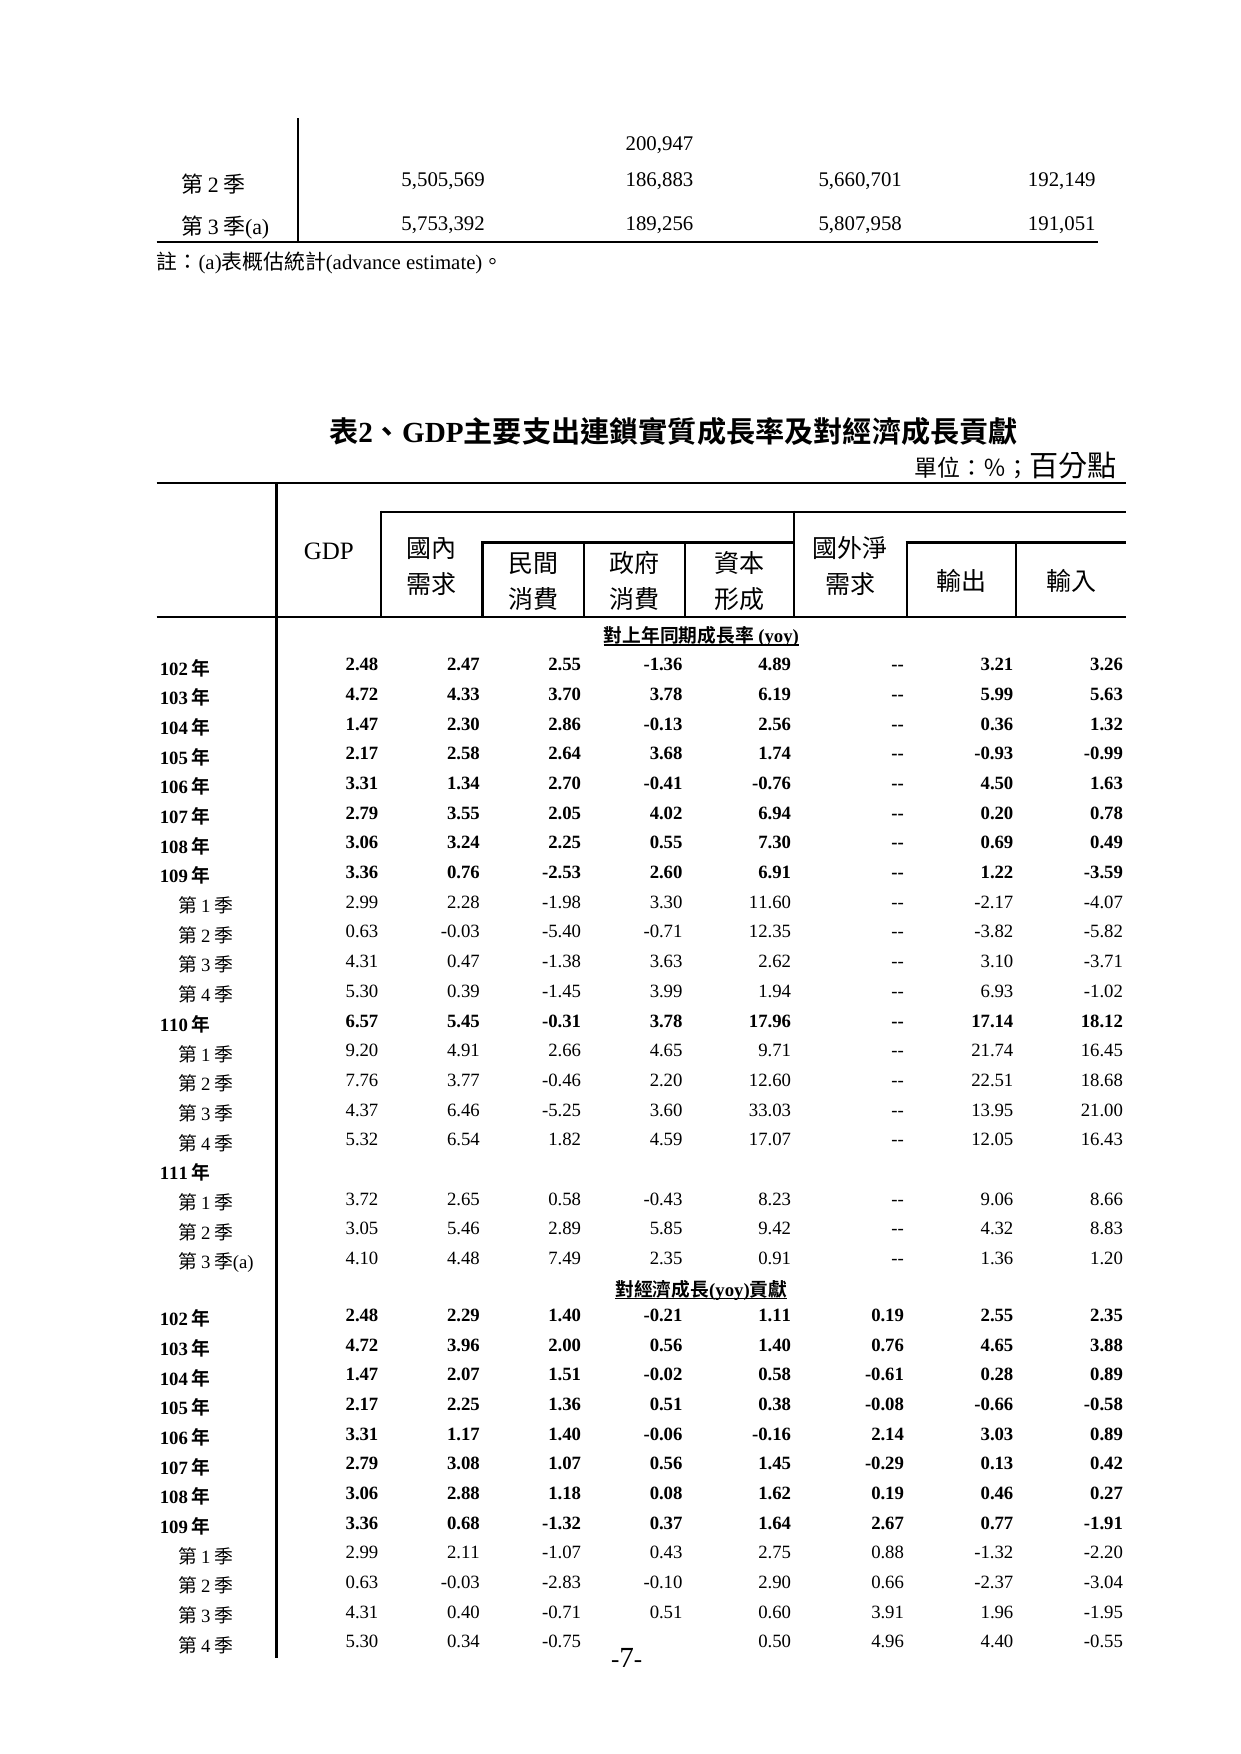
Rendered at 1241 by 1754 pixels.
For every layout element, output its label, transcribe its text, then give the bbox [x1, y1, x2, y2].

table_cell -0.41 [584, 770, 685, 799]
table_cell 4.10 [278, 1245, 381, 1274]
table_cell -- [794, 1007, 907, 1037]
table_cell -- [794, 1245, 907, 1274]
table_cell 2.14 [794, 1420, 907, 1450]
table_cell -0.46 [483, 1066, 584, 1096]
table_cell 0.19 [794, 1301, 907, 1331]
table_cell [157, 618, 275, 651]
table_cell 21.74 [907, 1037, 1016, 1066]
table_cell 1.82 [483, 1126, 584, 1155]
table_cell 2.60 [584, 859, 685, 888]
table_cell -5.82 [1016, 918, 1126, 948]
table_cell 第2季 [157, 1569, 275, 1598]
table_cell 0.78 [1016, 799, 1126, 829]
table_cell 4.65 [907, 1331, 1016, 1361]
table_cell 1.62 [685, 1480, 794, 1509]
table_cell -- [794, 1037, 907, 1066]
table_cell 5.45 [381, 1007, 482, 1037]
table_cell 1.64 [685, 1509, 794, 1539]
table_cell 5.32 [278, 1126, 381, 1155]
table_cell 0.63 [278, 918, 381, 948]
table_cell 9.42 [685, 1215, 794, 1244]
table_cell 2.28 [381, 888, 482, 918]
table_cell 3.03 [907, 1420, 1016, 1450]
table_cell 2.00 [483, 1331, 584, 1361]
table_cell -0.61 [794, 1361, 907, 1390]
table_cell [794, 1155, 907, 1185]
table_cell 3.31 [278, 770, 381, 799]
table_cell 0.89 [1016, 1420, 1126, 1450]
table_cell 0.34 [381, 1628, 482, 1658]
table_cell 107年 [157, 1450, 275, 1479]
table_cell 5.99 [907, 680, 1016, 710]
table_cell -1.45 [483, 977, 584, 1007]
table_cell 4.91 [381, 1037, 482, 1066]
table_cell [696, 118, 904, 155]
table_cell 1.36 [483, 1390, 584, 1420]
table_cell -0.06 [584, 1420, 685, 1450]
table_cell 5.30 [278, 977, 381, 1007]
table_cell 2.90 [685, 1569, 794, 1598]
table_cell -- [794, 651, 907, 680]
table_cell 106年 [157, 770, 275, 799]
table_cell 102年 [157, 1301, 275, 1331]
table_cell -0.16 [685, 1420, 794, 1450]
table_cell -1.32 [483, 1509, 584, 1539]
table_cell [483, 513, 793, 541]
table_cell -0.55 [1016, 1628, 1126, 1658]
table_cell 108年 [157, 829, 275, 858]
table_cell 4.72 [278, 680, 381, 710]
table_cell 2.65 [381, 1185, 482, 1215]
table_cell -1.38 [483, 948, 584, 977]
table_cell -0.58 [1016, 1390, 1126, 1420]
table_cell 17.14 [907, 1007, 1016, 1037]
table_cell 4.50 [907, 770, 1016, 799]
table_cell 1.22 [907, 859, 1016, 888]
table_cell 107年 [157, 799, 275, 829]
table_cell -- [794, 770, 907, 799]
table_cell -0.66 [907, 1390, 1016, 1420]
table_cell -3.71 [1016, 948, 1126, 977]
table_cell 105年 [157, 740, 275, 769]
table_cell 1.32 [1016, 710, 1126, 740]
table_cell 3.88 [1016, 1331, 1126, 1361]
table_cell 6.46 [381, 1096, 482, 1126]
table_cell 資本 形成 [686, 544, 793, 616]
table_cell -0.71 [584, 918, 685, 948]
table_cell 0.77 [907, 1509, 1016, 1539]
table_cell 1.07 [483, 1450, 584, 1479]
table_cell 2.17 [278, 740, 381, 769]
table_cell 2.20 [584, 1066, 685, 1096]
table_cell 0.91 [685, 1245, 794, 1274]
table_cell [907, 513, 1126, 541]
table_cell 1.74 [685, 740, 794, 769]
table_cell 109年 [157, 1509, 275, 1539]
text 註：(a)表概估統計(advance estimate)。 [157, 243, 1131, 276]
table_cell 4.32 [907, 1215, 1016, 1244]
table_cell 第2季 [157, 1215, 275, 1244]
table_cell -0.71 [483, 1598, 584, 1628]
table_cell 18.68 [1016, 1066, 1126, 1096]
table_cell -0.21 [584, 1301, 685, 1331]
table_cell 1.47 [278, 1361, 381, 1390]
table_cell -0.02 [584, 1361, 685, 1390]
table_cell -2.37 [907, 1569, 1016, 1598]
table_cell 17.96 [685, 1007, 794, 1037]
table_cell -0.03 [381, 1569, 482, 1598]
table_cell 國內 需求 [382, 513, 482, 616]
table_cell [299, 118, 487, 155]
table_cell -0.13 [584, 710, 685, 740]
table_cell 2.64 [483, 740, 584, 769]
table_cell 1.40 [483, 1420, 584, 1450]
table_cell 1.47 [278, 710, 381, 740]
table_cell 第4季 [157, 977, 275, 1007]
table_cell 3.30 [584, 888, 685, 918]
table_cell 第2季 [157, 1066, 275, 1096]
table_cell 0.58 [483, 1185, 584, 1215]
table_cell 5.46 [381, 1215, 482, 1244]
table_cell 3.21 [907, 651, 1016, 680]
table_cell -- [794, 680, 907, 710]
table_cell 1.18 [483, 1480, 584, 1509]
table_cell 3.78 [584, 680, 685, 710]
table_cell 1.20 [1016, 1245, 1126, 1274]
table_cell 0.58 [685, 1361, 794, 1390]
table_cell 3.10 [907, 948, 1016, 977]
table_cell 4.96 [794, 1628, 907, 1658]
table_cell 3.08 [381, 1450, 482, 1479]
table_cell 2.05 [483, 799, 584, 829]
table_cell 第1季 [157, 1185, 275, 1215]
table_cell 1.36 [907, 1245, 1016, 1274]
table_cell 3.78 [584, 1007, 685, 1037]
table_cell 0.76 [381, 859, 482, 888]
table_cell 2.75 [685, 1539, 794, 1568]
table_cell -2.17 [907, 888, 1016, 918]
table_cell 5,660,701 [696, 155, 904, 199]
table_cell -3.82 [907, 918, 1016, 948]
table_cell 0.51 [584, 1598, 685, 1628]
table_cell 第1季 [157, 1539, 275, 1568]
table_cell 104年 [157, 710, 275, 740]
table_cell 輸入 [1017, 544, 1126, 616]
table_cell [685, 1155, 794, 1185]
table_cell 186,883 [487, 155, 696, 199]
table_cell 5.63 [1016, 680, 1126, 710]
table_cell 8.23 [685, 1185, 794, 1215]
table_cell 0.88 [794, 1539, 907, 1568]
table_cell 3.06 [278, 829, 381, 858]
table_cell -5.40 [483, 918, 584, 948]
table_cell 16.45 [1016, 1037, 1126, 1066]
table_cell -- [794, 1126, 907, 1155]
table_cell 2.88 [381, 1480, 482, 1509]
table_cell 8.83 [1016, 1215, 1126, 1244]
table_cell 2.07 [381, 1361, 482, 1390]
text 表2、GDP主要支出連鎖實質成長率及對經濟成長貢獻 [216, 407, 1131, 451]
table_cell -- [794, 710, 907, 740]
table_cell 3.68 [584, 740, 685, 769]
table_cell 2.99 [278, 1539, 381, 1568]
table_cell 4.89 [685, 651, 794, 680]
table_cell 8.66 [1016, 1185, 1126, 1215]
table_cell 4.48 [381, 1245, 482, 1274]
table_cell [483, 1155, 584, 1185]
table_cell 3.24 [381, 829, 482, 858]
table_cell 9.06 [907, 1185, 1016, 1215]
table_cell 9.71 [685, 1037, 794, 1066]
table_cell -0.10 [584, 1569, 685, 1598]
table_cell 0.19 [794, 1480, 907, 1509]
table_cell 18.12 [1016, 1007, 1126, 1037]
table_cell -4.07 [1016, 888, 1126, 918]
table_cell 0.76 [794, 1331, 907, 1361]
table_cell 13.95 [907, 1096, 1016, 1126]
table_cell -2.20 [1016, 1539, 1126, 1568]
table_cell -0.43 [584, 1185, 685, 1215]
table_cell -0.76 [685, 770, 794, 799]
table_cell 3.70 [483, 680, 584, 710]
table_cell -2.83 [483, 1569, 584, 1598]
table_cell -0.93 [907, 740, 1016, 769]
table_cell 1.17 [381, 1420, 482, 1450]
table_cell 192,149 [905, 155, 1098, 199]
table_cell 1.96 [907, 1598, 1016, 1628]
table_cell 2.62 [685, 948, 794, 977]
table_cell 7.76 [278, 1066, 381, 1096]
table_cell -- [794, 918, 907, 948]
table_cell 4.72 [278, 1331, 381, 1361]
table_cell 191,051 [905, 199, 1098, 241]
table_cell -3.59 [1016, 859, 1126, 888]
table_cell -1.98 [483, 888, 584, 918]
table_cell 103年 [157, 1331, 275, 1361]
table_cell -0.08 [794, 1390, 907, 1420]
table_cell 1.11 [685, 1301, 794, 1331]
table_cell 3.91 [794, 1598, 907, 1628]
table_cell 1.94 [685, 977, 794, 1007]
table_cell 189,256 [487, 199, 696, 241]
table_cell 3.55 [381, 799, 482, 829]
table_cell 3.77 [381, 1066, 482, 1096]
table_cell 109年 [157, 859, 275, 888]
table_cell 對上年同期成長率 (yoy) [278, 618, 1126, 651]
table_cell -- [794, 977, 907, 1007]
table_cell 2.35 [584, 1245, 685, 1274]
table_cell 7.30 [685, 829, 794, 858]
table_cell 0.39 [381, 977, 482, 1007]
table_cell 103年 [157, 680, 275, 710]
table_cell 110年 [157, 1007, 275, 1037]
table_cell -- [794, 1066, 907, 1096]
table_cell 0.40 [381, 1598, 482, 1628]
table_cell 第1季 [157, 1037, 275, 1066]
table_cell 2.66 [483, 1037, 584, 1066]
table_cell -- [794, 1215, 907, 1244]
table_cell 1.51 [483, 1361, 584, 1390]
table_cell 6.91 [685, 859, 794, 888]
table_cell 3.96 [381, 1331, 482, 1361]
table_cell 5.85 [584, 1215, 685, 1244]
table_cell 2.48 [278, 651, 381, 680]
table_cell -- [794, 1185, 907, 1215]
table_cell 3.05 [278, 1215, 381, 1244]
table_cell -- [794, 859, 907, 888]
table_cell 12.60 [685, 1066, 794, 1096]
table_cell 22.51 [907, 1066, 1016, 1096]
table_cell 第2季 [157, 155, 297, 199]
table_cell 105年 [157, 1390, 275, 1420]
table_cell [381, 1155, 482, 1185]
table_cell 國外淨 需求 [795, 513, 907, 616]
table_cell 6.54 [381, 1126, 482, 1155]
table_cell 2.86 [483, 710, 584, 740]
table_cell 9.20 [278, 1037, 381, 1066]
table_cell 33.03 [685, 1096, 794, 1126]
table_cell 4.37 [278, 1096, 381, 1126]
table_cell -0.75 [483, 1628, 584, 1658]
table_cell 0.50 [685, 1628, 794, 1658]
table_cell 12.05 [907, 1126, 1016, 1155]
table_cell 0.38 [685, 1390, 794, 1420]
table_cell -2.53 [483, 859, 584, 888]
table_cell 3.06 [278, 1480, 381, 1509]
table_cell 2.11 [381, 1539, 482, 1568]
table_cell [907, 1155, 1016, 1185]
table_cell 0.69 [907, 829, 1016, 858]
table_cell 1.63 [1016, 770, 1126, 799]
table_cell -1.36 [584, 651, 685, 680]
table_cell 0.66 [794, 1569, 907, 1598]
table_cell -- [794, 888, 907, 918]
table_cell 0.60 [685, 1598, 794, 1628]
table_cell -0.03 [381, 918, 482, 948]
table_cell 2.67 [794, 1509, 907, 1539]
table_cell 5,505,569 [299, 155, 487, 199]
table_cell 4.02 [584, 799, 685, 829]
table_cell -- [794, 799, 907, 829]
table_cell 0.36 [907, 710, 1016, 740]
table_cell 4.31 [278, 948, 381, 977]
table_cell 4.59 [584, 1126, 685, 1155]
table_cell 2.89 [483, 1215, 584, 1244]
table_cell 輸出 [908, 544, 1015, 616]
table_cell [157, 118, 297, 155]
table_cell 政府 消費 [585, 544, 684, 616]
table_cell 民間 消費 [484, 544, 583, 616]
table_cell -5.25 [483, 1096, 584, 1126]
table_cell 0.13 [907, 1450, 1016, 1479]
table_cell 0.08 [584, 1480, 685, 1509]
table_cell 12.35 [685, 918, 794, 948]
table_cell 0.51 [584, 1390, 685, 1420]
table_cell 102年 [157, 651, 275, 680]
table_cell 2.70 [483, 770, 584, 799]
table_cell 6.57 [278, 1007, 381, 1037]
table_header [381, 484, 1126, 511]
table_cell 2.55 [483, 651, 584, 680]
table_cell 108年 [157, 1480, 275, 1509]
table_cell 3.26 [1016, 651, 1126, 680]
table_cell 5,807,958 [696, 199, 904, 241]
table_cell 0.56 [584, 1331, 685, 1361]
table_cell 0.47 [381, 948, 482, 977]
table_cell 1.45 [685, 1450, 794, 1479]
table_cell 3.63 [584, 948, 685, 977]
table_cell 4.40 [907, 1628, 1016, 1658]
table_cell [1016, 1155, 1126, 1185]
table_cell 第4季 [157, 1628, 275, 1658]
table_cell 0.43 [584, 1539, 685, 1568]
table_cell 0.27 [1016, 1480, 1126, 1509]
table_cell 3.99 [584, 977, 685, 1007]
table_cell [584, 1628, 685, 1658]
table_cell [584, 1155, 685, 1185]
table_cell 1.40 [685, 1331, 794, 1361]
table_cell 3.72 [278, 1185, 381, 1215]
table_cell 3.60 [584, 1096, 685, 1126]
table_cell 17.07 [685, 1126, 794, 1155]
table_cell -0.31 [483, 1007, 584, 1037]
table_cell -1.02 [1016, 977, 1126, 1007]
table_header [157, 484, 275, 616]
table_cell 1.40 [483, 1301, 584, 1331]
table_cell 5,753,392 [299, 199, 487, 241]
table_cell 0.63 [278, 1569, 381, 1598]
table_cell 對經濟成長(yoy)貢獻 [278, 1274, 1126, 1301]
table_cell 第3季 [157, 948, 275, 977]
table_cell 0.56 [584, 1450, 685, 1479]
table_cell 4.31 [278, 1598, 381, 1628]
table_cell -0.29 [794, 1450, 907, 1479]
table_cell 0.37 [584, 1509, 685, 1539]
table_cell 2.58 [381, 740, 482, 769]
table_cell -- [794, 829, 907, 858]
table_cell 第4季 [157, 1126, 275, 1155]
table_cell -1.91 [1016, 1509, 1126, 1539]
table_cell [157, 1274, 275, 1301]
table_cell 2.47 [381, 651, 482, 680]
table_cell 2.29 [381, 1301, 482, 1331]
table_cell 111年 [157, 1155, 275, 1185]
table_cell 第3季(a) [157, 1245, 275, 1274]
table_cell 6.19 [685, 680, 794, 710]
table_cell 4.33 [381, 680, 482, 710]
table_cell -1.32 [907, 1539, 1016, 1568]
table_cell 3.31 [278, 1420, 381, 1450]
table_cell [278, 1155, 381, 1185]
table_cell 0.46 [907, 1480, 1016, 1509]
table_cell 2.17 [278, 1390, 381, 1420]
table_cell 5.30 [278, 1628, 381, 1658]
table_cell 2.55 [907, 1301, 1016, 1331]
table_cell 2.79 [278, 1450, 381, 1479]
table_cell 6.93 [907, 977, 1016, 1007]
table_cell 2.30 [381, 710, 482, 740]
table_cell 第3季 [157, 1598, 275, 1628]
text 單位：％；百分點 [216, 451, 1116, 482]
table_cell 2.25 [483, 829, 584, 858]
table_cell 第2季 [157, 918, 275, 948]
table_cell 第3季(a) [157, 199, 297, 241]
table_cell 106年 [157, 1420, 275, 1450]
table_cell 2.35 [1016, 1301, 1126, 1331]
table_header GDP [278, 484, 381, 616]
table_cell -1.07 [483, 1539, 584, 1568]
table_cell 0.42 [1016, 1450, 1126, 1479]
table_cell 21.00 [1016, 1096, 1126, 1126]
table_cell 2.48 [278, 1301, 381, 1331]
table_cell 11.60 [685, 888, 794, 918]
table_cell 4.65 [584, 1037, 685, 1066]
table_cell 2.25 [381, 1390, 482, 1420]
table_cell -- [794, 740, 907, 769]
table_cell [905, 118, 1098, 155]
table_cell 6.94 [685, 799, 794, 829]
table_cell -0.99 [1016, 740, 1126, 769]
table_cell -- [794, 948, 907, 977]
table_cell 16.43 [1016, 1126, 1126, 1155]
table_cell 3.36 [278, 859, 381, 888]
table_cell 第3季 [157, 1096, 275, 1126]
table_cell -1.95 [1016, 1598, 1126, 1628]
table_cell 0.55 [584, 829, 685, 858]
table_cell -- [794, 1096, 907, 1126]
table_cell 0.49 [1016, 829, 1126, 858]
table_cell 1.34 [381, 770, 482, 799]
table_cell 2.99 [278, 888, 381, 918]
table_cell 200,947 [487, 118, 696, 155]
table_cell 0.20 [907, 799, 1016, 829]
table_cell 0.89 [1016, 1361, 1126, 1390]
table_cell 2.79 [278, 799, 381, 829]
table_cell 2.56 [685, 710, 794, 740]
table_cell 第1季 [157, 888, 275, 918]
table_cell 0.68 [381, 1509, 482, 1539]
table_cell 7.49 [483, 1245, 584, 1274]
table_cell 3.36 [278, 1509, 381, 1539]
table_cell -3.04 [1016, 1569, 1126, 1598]
table_cell 0.28 [907, 1361, 1016, 1390]
table_cell 104年 [157, 1361, 275, 1390]
